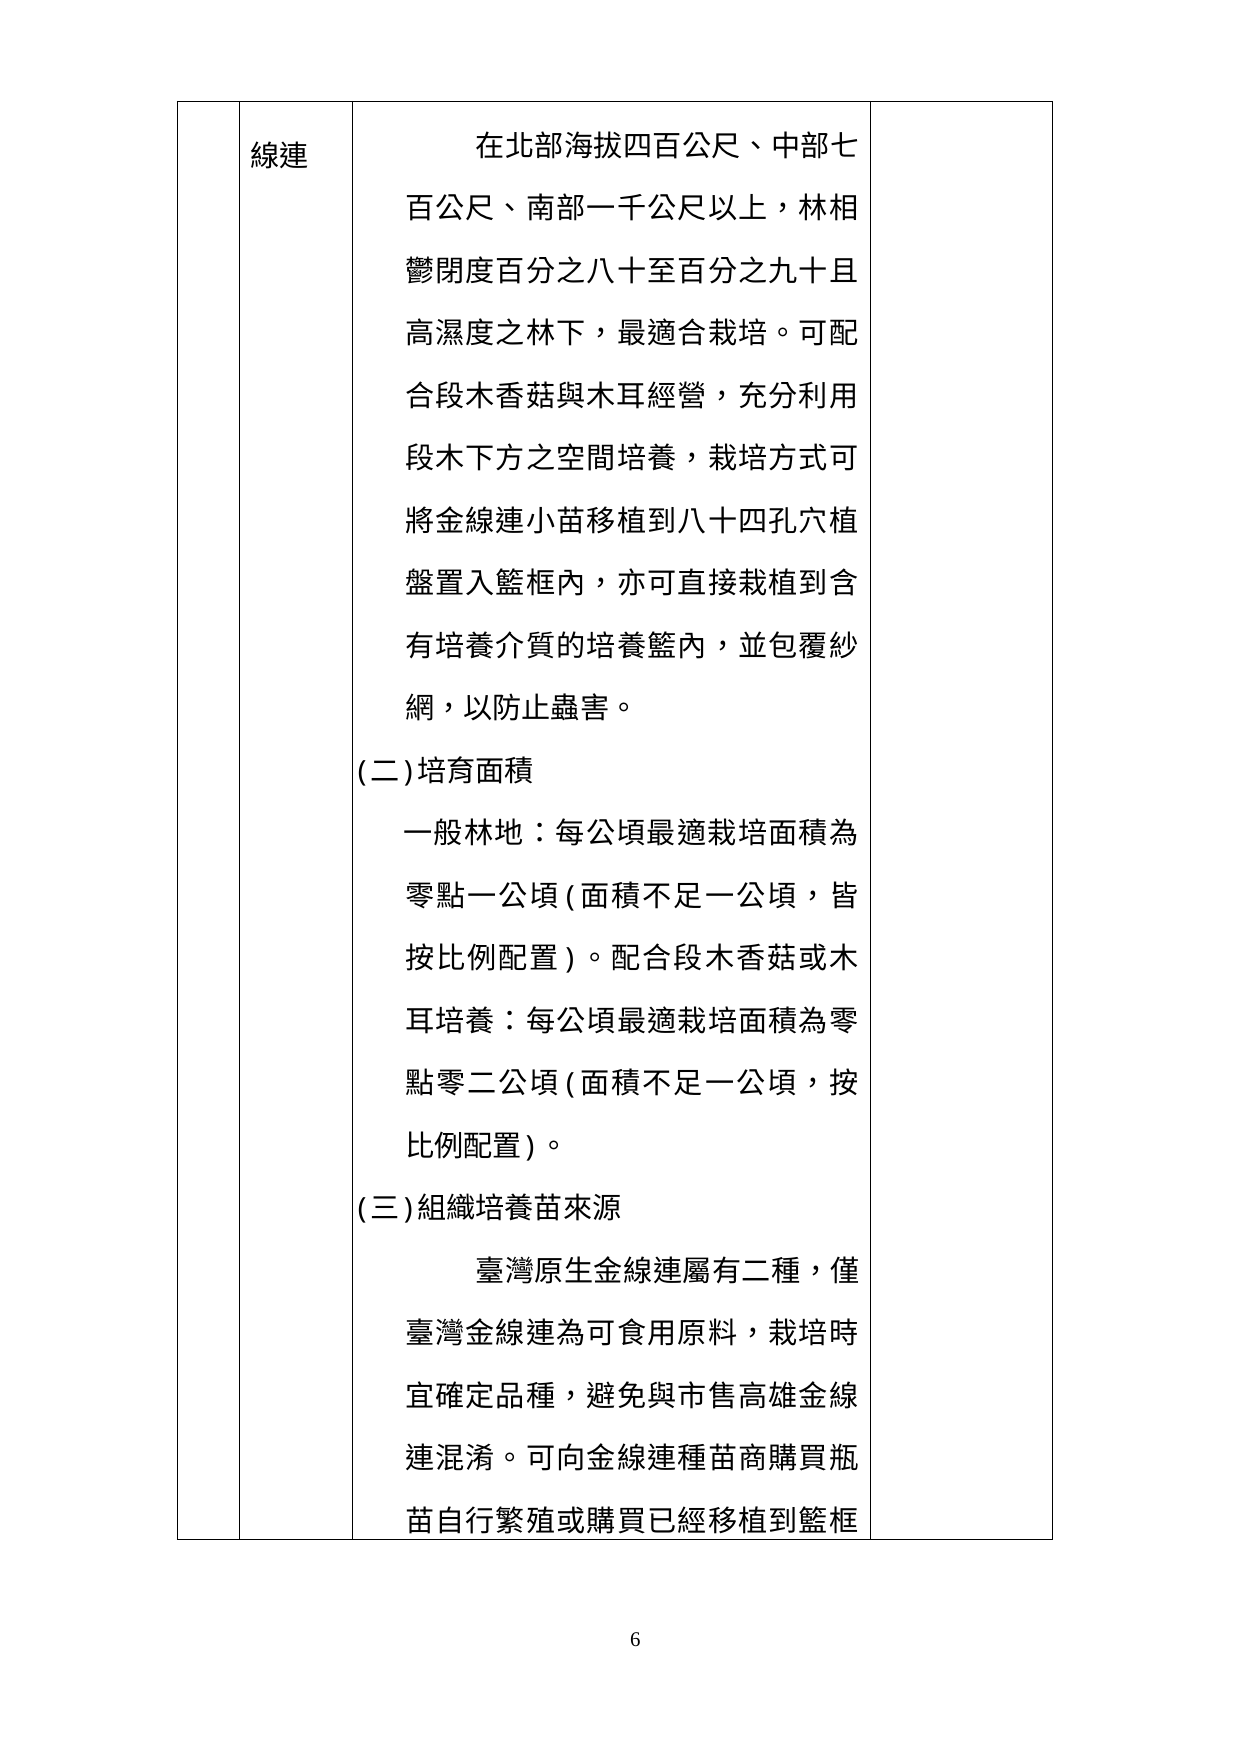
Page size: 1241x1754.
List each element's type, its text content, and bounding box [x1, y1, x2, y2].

table_cell [871, 102, 1052, 1539]
table_cell [178, 102, 239, 1539]
table_cell 線連 [240, 102, 352, 1539]
table_cell 在北部海拔四百公尺、中部七百公尺、南部一千公尺以上，林相鬱閉度百分之八十至百分之九十且高濕度之林下，最適合栽培。可配合段木香菇與木耳經營，充分利用段木下方之空間培養，栽培方式可將金線連小苗移植到八十四孔穴植盤置入籃框內，亦可直接栽植到含有培養介質的培養籃內，並包覆紗網，以防止蟲害。 (二)培育面積 一般林地：每公頃最適栽培面積為零點一公頃(面積不足一公頃，皆按比例配置)。配合段木香菇或木耳培養：每公頃最適栽培面積為零點零二公頃(面積不足一公頃，按比例配置)。 (三)組織培養苗來源 臺灣原生金線連屬有二種，僅臺灣金線連為可食用原料，栽培時宜確定品種，避免與市售高雄金線連混淆。可向金線連種苗商購買瓶苗自行繁殖或購買已經移植到籃框 [353, 102, 870, 1539]
